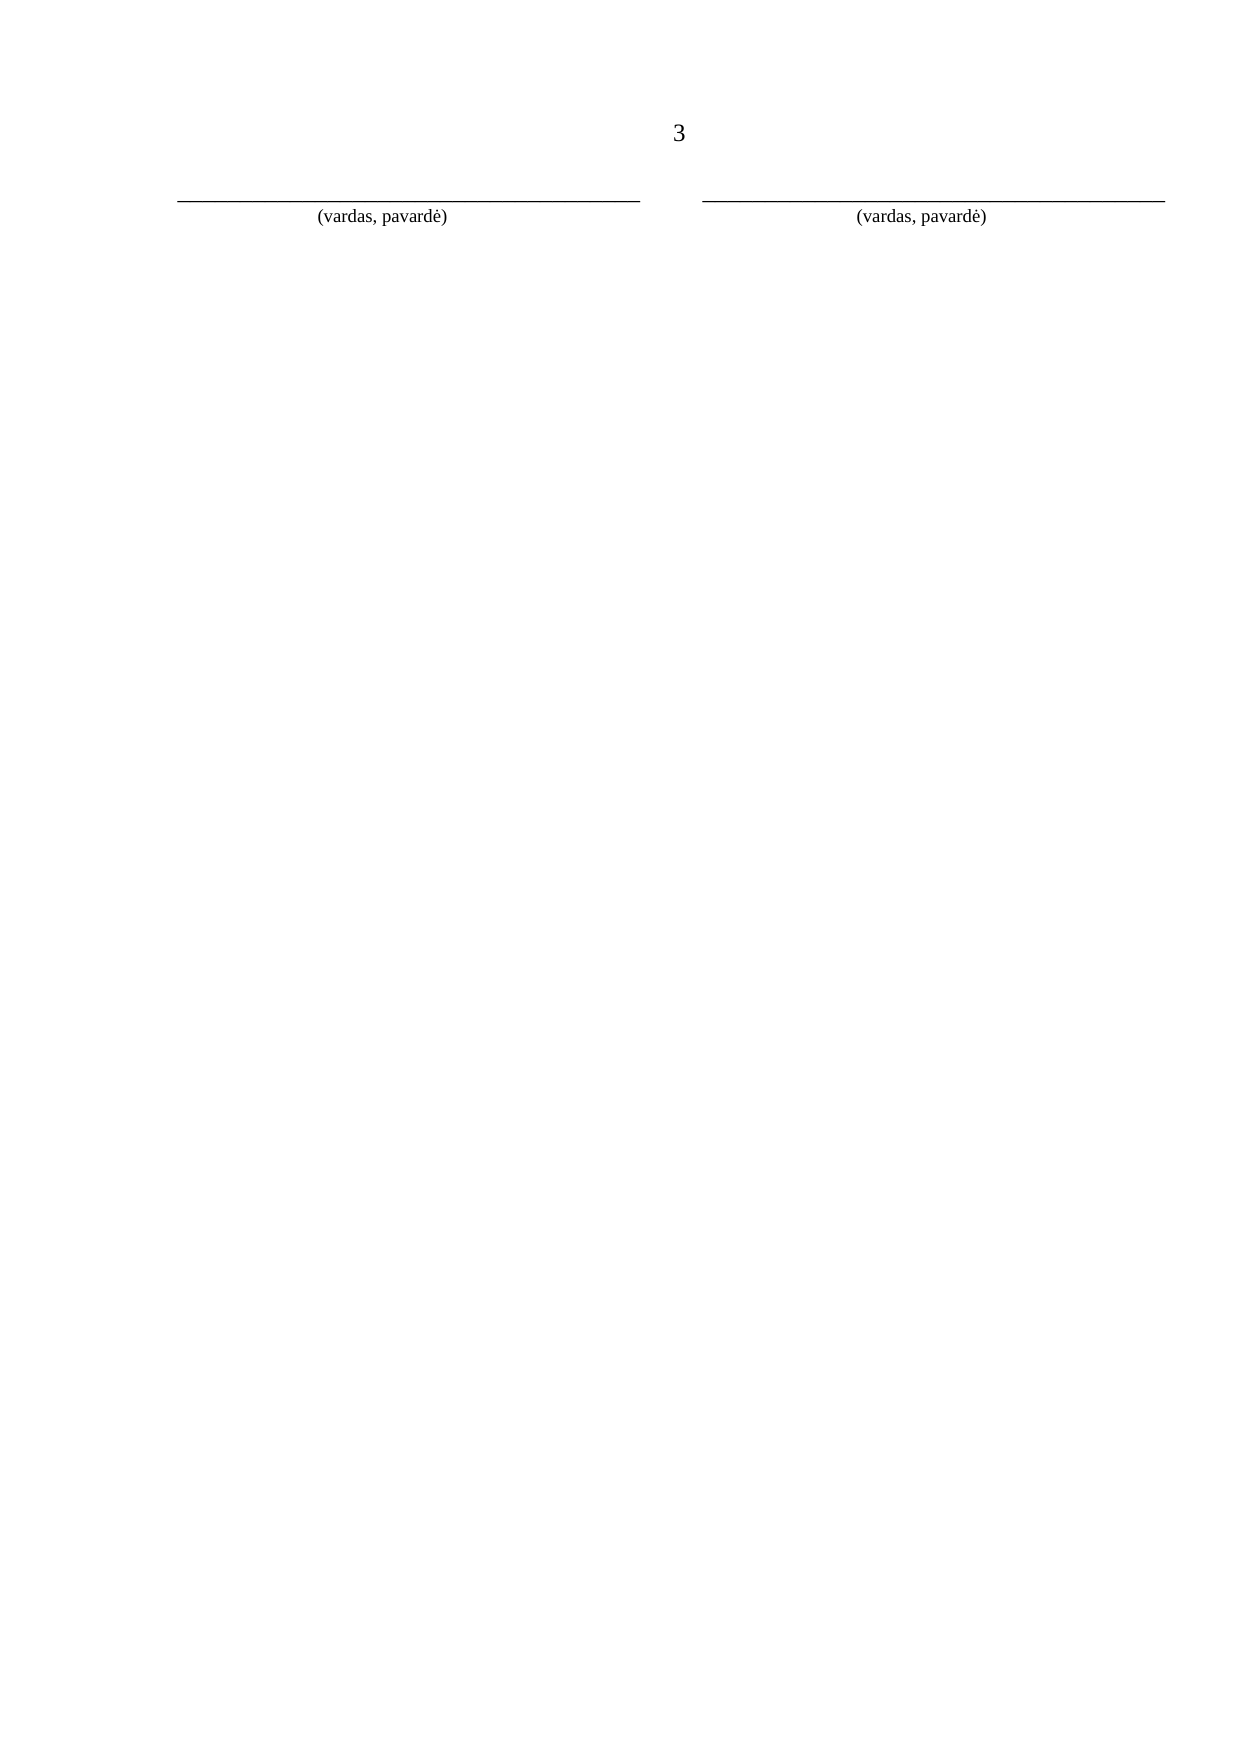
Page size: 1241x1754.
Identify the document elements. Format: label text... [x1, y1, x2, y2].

text (vardas, pavardė) (vardas, pavardė) [252, 204, 1181, 226]
text _____________________________________ _____________________________________ [177, 176, 1181, 204]
